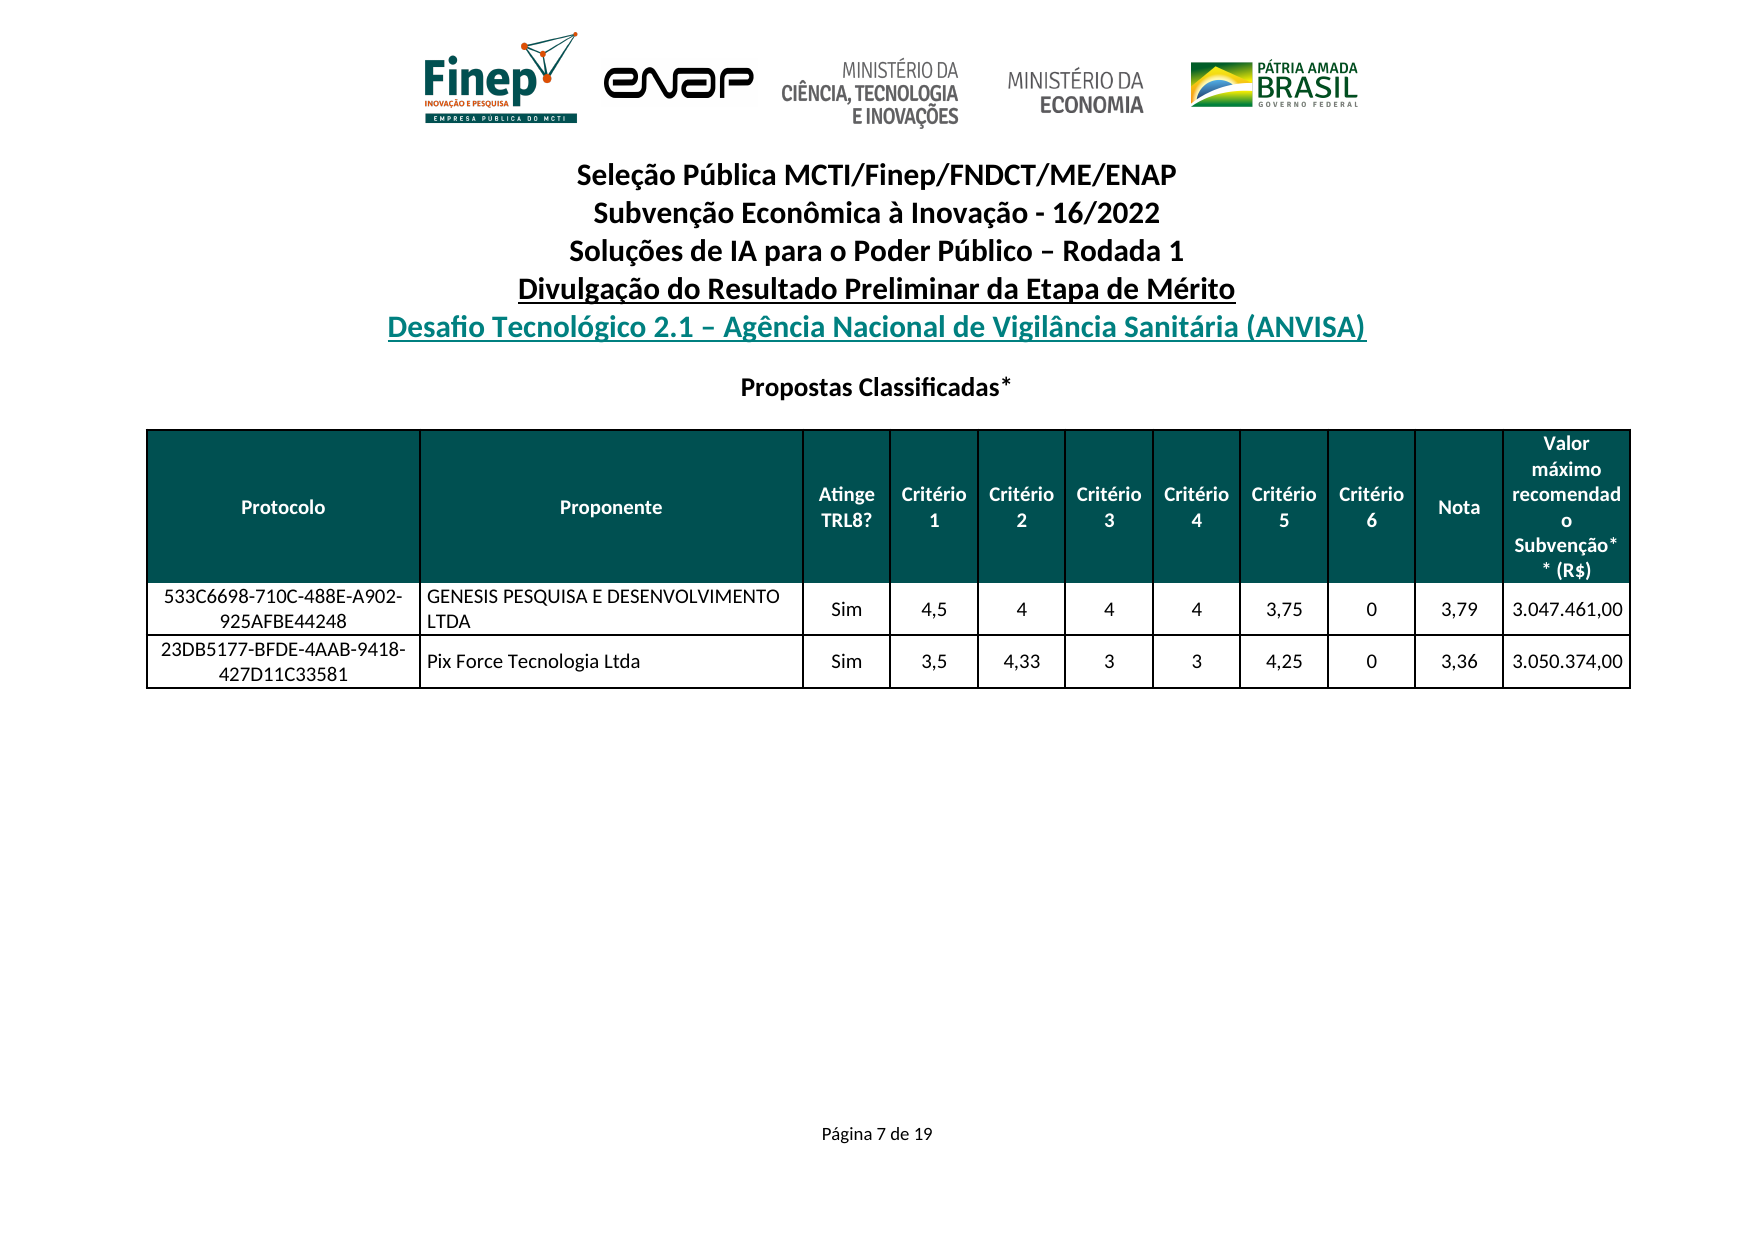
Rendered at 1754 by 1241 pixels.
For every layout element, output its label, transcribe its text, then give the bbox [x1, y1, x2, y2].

table_cell 3 [1154, 636, 1239, 687]
table_cell Sim [804, 636, 889, 687]
table_cell 4 [1066, 583, 1152, 634]
table_cell Sim [804, 583, 889, 634]
table_cell 533C6698-710C-488E-A902-925AFBE44248 [148, 583, 419, 634]
table_cell 4 [1154, 583, 1239, 634]
table_cell 4,25 [1241, 636, 1327, 687]
table_header Critério 3 [1066, 431, 1152, 583]
table_cell 3 [1066, 636, 1152, 687]
table_cell GENESIS PESQUISA E DESENVOLVIMENTO LTDA [421, 583, 802, 634]
table_cell 3,36 [1416, 636, 1502, 687]
table_cell 3,75 [1241, 583, 1327, 634]
table_cell 3.050.374,00 [1504, 636, 1629, 687]
table_header Critério 5 [1241, 431, 1327, 583]
text Propostas Classificadas* [148, 371, 1606, 403]
table_cell 3,5 [891, 636, 977, 687]
table_header Valor máximo recomendado Subvenção** (R$) [1504, 431, 1629, 583]
table_header Nota [1416, 431, 1502, 583]
table_header Critério 6 [1329, 431, 1414, 583]
table_cell 23DB5177-BFDE-4AAB-9418-427D11C33581 [148, 636, 419, 687]
table_cell 0 [1329, 636, 1414, 687]
table_cell 3,79 [1416, 583, 1502, 634]
table_header Atinge TRL8? [804, 431, 889, 583]
table_header Protocolo [148, 431, 419, 583]
table_cell 4,5 [891, 583, 977, 634]
table_cell 4,33 [979, 636, 1064, 687]
table_cell 3.047.461,00 [1504, 583, 1629, 634]
table_cell Pix Force Tecnologia Ltda [421, 636, 802, 687]
table_cell 4 [979, 583, 1064, 634]
table_cell 0 [1329, 583, 1414, 634]
table_header Proponente [421, 431, 802, 583]
table_header Critério 4 [1154, 431, 1239, 583]
table_header Critério 1 [891, 431, 977, 583]
text Desafio Tecnológico 2.1 – Agência Nacional de Vigilância Sanitária (ANVISA) [148, 307, 1606, 346]
table_header Critério 2 [979, 431, 1064, 583]
